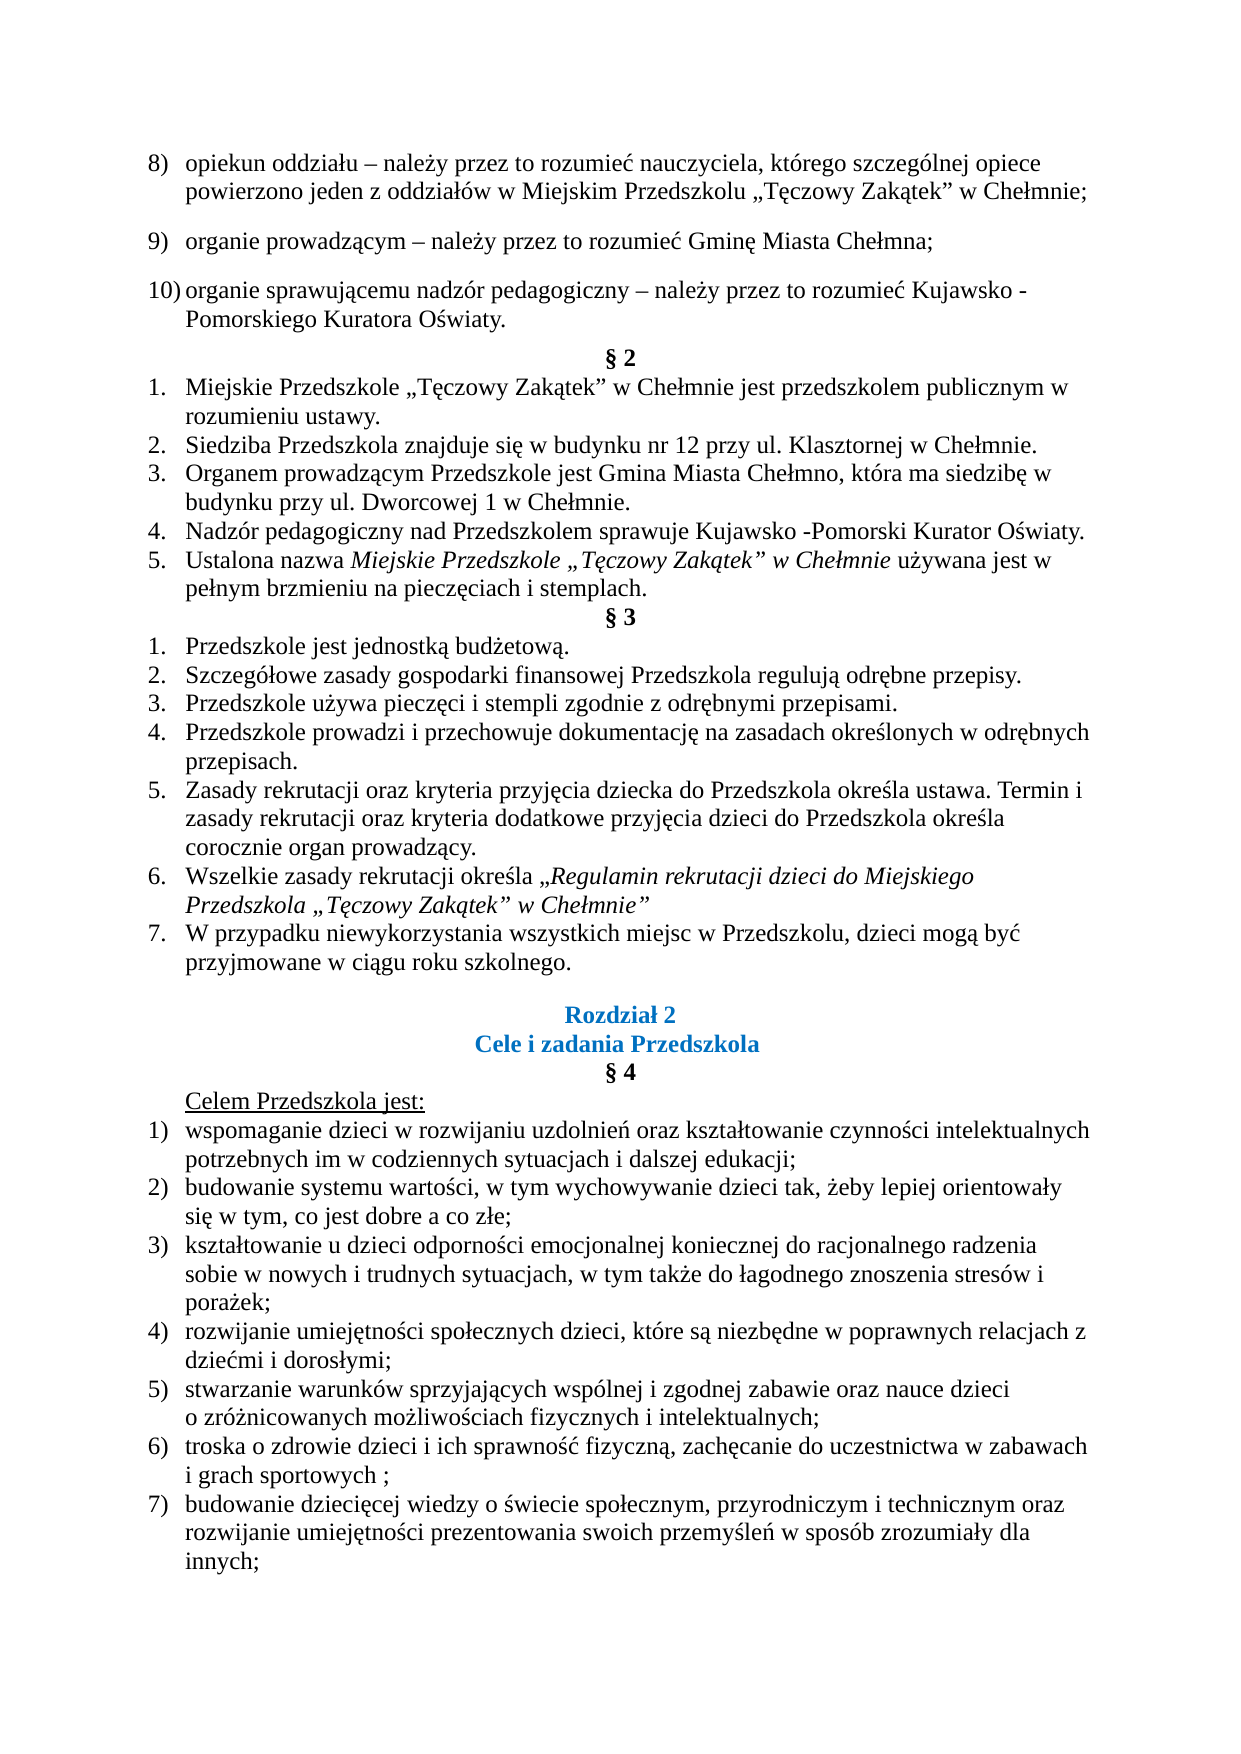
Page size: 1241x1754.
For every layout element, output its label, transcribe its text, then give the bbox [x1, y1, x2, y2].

list opiekun oddziału – należy przez to rozumieć nauczyciela, którego szczególnej opiece powierzono jeden z oddziałów w Miejskim Przedszkolu „Tęczowy Zakątek” w Chełmnie; [148, 148, 1093, 205]
list budowanie systemu wartości, w tym wychowywanie dzieci tak, żeby lepiej orientowały się w tym, co jest dobre a co złe; [148, 1172, 1093, 1230]
list W przypadku niewykorzystania wszystkich miejsc w Przedszkolu, dzieci mogą być przyjmowane w ciągu roku szkolnego. [148, 918, 1093, 976]
text Rozdział 2 [148, 1000, 1093, 1029]
list Ustalona nazwa Miejskie Przedszkole „Tęczowy Zakątek” w Chełmnie używana jest w pełnym brzmieniu na pieczęciach i stemplach. [148, 545, 1093, 602]
text Celem Przedszkola jest: [185, 1086, 1093, 1115]
text § 2 [148, 343, 1093, 372]
list stwarzanie warunków sprzyjających wspólnej i zgodnej zabawie oraz nauce dzieci o zróżnicowanych możliwościach fizycznych i intelektualnych; [148, 1374, 1093, 1431]
list organie prowadzącym – należy przez to rozumieć Gminę Miasta Chełmna; [148, 226, 1093, 255]
list Szczegółowe zasady gospodarki finansowej Przedszkola regulują odrębne przepisy. [148, 660, 1093, 688]
list troska o zdrowie dzieci i ich sprawność fizyczną, zachęcanie do uczestnictwa w zabawach i grach sportowych ; [148, 1431, 1093, 1489]
list Wszelkie zasady rekrutacji określa „Regulamin rekrutacji dzieci do Miejskiego Przedszkola „Tęczowy Zakątek” w Chełmnie” [148, 861, 1093, 918]
list wspomaganie dzieci w rozwijaniu uzdolnień oraz kształtowanie czynności intelektualnych potrzebnych im w codziennych sytuacjach i dalszej edukacji; [148, 1115, 1093, 1172]
text Cele i zadania Przedszkola [148, 1029, 1093, 1057]
list rozwijanie umiejętności społecznych dzieci, które są niezbędne w poprawnych relacjach z dziećmi i dorosłymi; [148, 1316, 1093, 1374]
list Przedszkole używa pieczęci i stempli zgodnie z odrębnymi przepisami. [148, 688, 1093, 717]
list Nadzór pedagogiczny nad Przedszkolem sprawuje Kujawsko -Pomorski Kurator Oświaty. [148, 516, 1093, 545]
list budowanie dziecięcej wiedzy o świecie społecznym, przyrodniczym i technicznym oraz rozwijanie umiejętności prezentowania swoich przemyśleń w sposób zrozumiały dla innych; [148, 1489, 1093, 1575]
list Przedszkole prowadzi i przechowuje dokumentację na zasadach określonych w odrębnych przepisach. [148, 717, 1093, 775]
text § 3 [148, 602, 1093, 631]
list Miejskie Przedszkole „Tęczowy Zakątek” w Chełmnie jest przedszkolem publicznym w rozumieniu ustawy. [148, 372, 1093, 430]
text § 4 [148, 1057, 1093, 1086]
list organie sprawującemu nadzór pedagogiczny – należy przez to rozumieć Kujawsko - Pomorskiego Kuratora Oświaty. [148, 276, 1093, 333]
list kształtowanie u dzieci odporności emocjonalnej koniecznej do racjonalnego radzenia sobie w nowych i trudnych sytuacjach, w tym także do łagodnego znoszenia stresów i porażek; [148, 1230, 1093, 1316]
list Siedziba Przedszkola znajduje się w budynku nr 12 przy ul. Klasztornej w Chełmnie. [148, 430, 1093, 458]
list Zasady rekrutacji oraz kryteria przyjęcia dziecka do Przedszkola określa ustawa. Termin i zasady rekrutacji oraz kryteria dodatkowe przyjęcia dzieci do Przedszkola określa corocznie organ prowadzący. [148, 775, 1093, 861]
list Organem prowadzącym Przedszkole jest Gmina Miasta Chełmno, która ma siedzibę w budynku przy ul. Dworcowej 1 w Chełmnie. [148, 458, 1093, 516]
list Przedszkole jest jednostką budżetową. [148, 631, 1093, 660]
